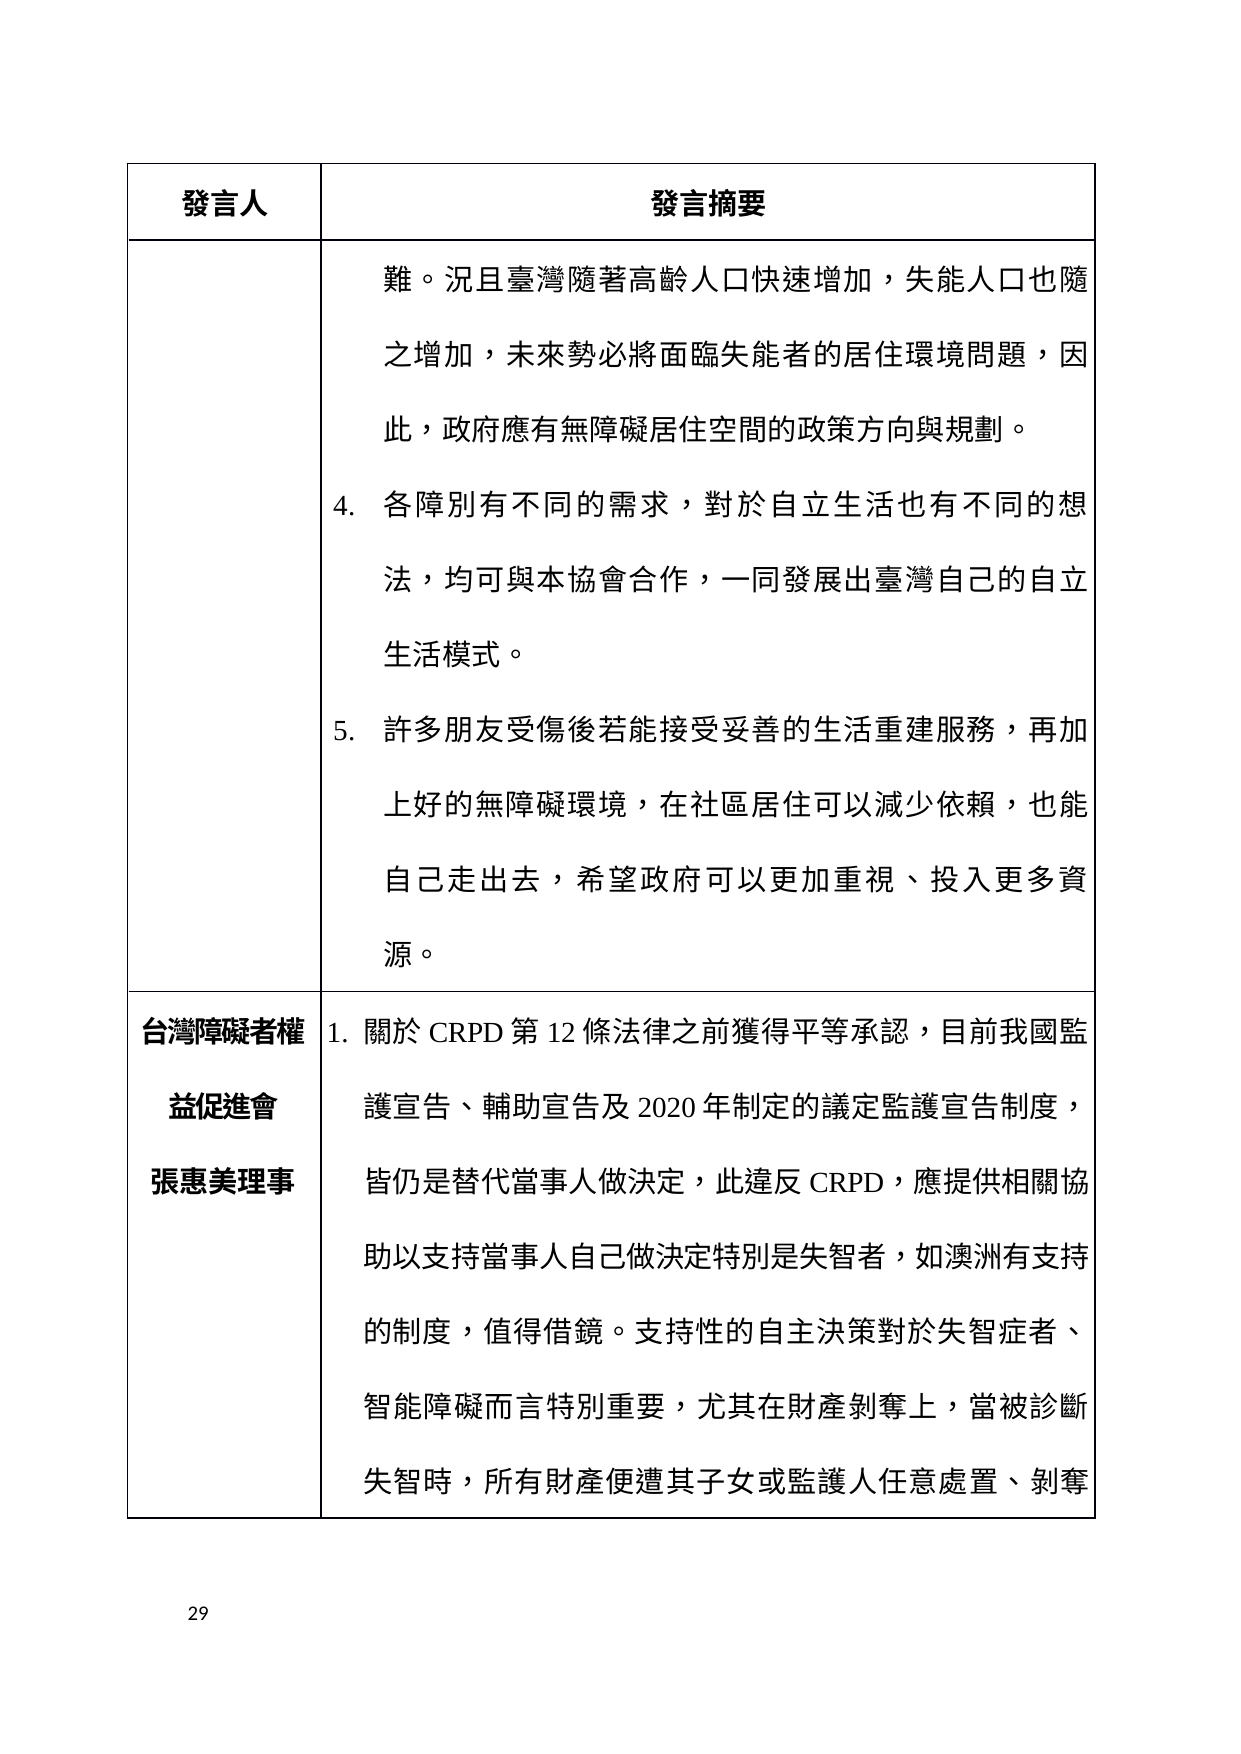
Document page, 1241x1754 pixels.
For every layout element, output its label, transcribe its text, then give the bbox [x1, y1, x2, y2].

table_cell 台灣障礙者權益促進會 張惠美理事 [128, 992, 320, 1517]
table_cell 關於CRPD第12條法律之前獲得平等承認，目前我國監護宣告、輔助宣告及2020年制定的議定監護宣告制度，皆仍是替代當事人做決定，此違反CRPD，應提供相關協助以支持當事人自己做決定特別是失智者，如澳洲有支持的制度，值得借鏡。支持性的自主決策對於失智症者、智能障礙而言特別重要，尤其在財產剝奪上，當被診斷失智時，所有財產便遭其子女或監護人任意處置、剝奪 [322, 992, 1094, 1517]
table_header 發言摘要 [322, 164, 1094, 239]
table_cell 難。況且臺灣隨著高齡人口快速增加，失能人口也隨之增加，未來勢必將面臨失能者的居住環境問題，因此，政府應有無障礙居住空間的政策方向與規劃。 各障別有不同的需求，對於自立生活也有不同的想法，均可與本協會合作，一同發展出臺灣自己的自立生活模式。 許多朋友受傷後若能接受妥善的生活重建服務，再加上好的無障礙環境，在社區居住可以減少依賴，也能自己走出去，希望政府可以更加重視、投入更多資源。 [322, 241, 1094, 991]
table_header 發言人 [128, 164, 320, 239]
table_cell [128, 240, 320, 991]
